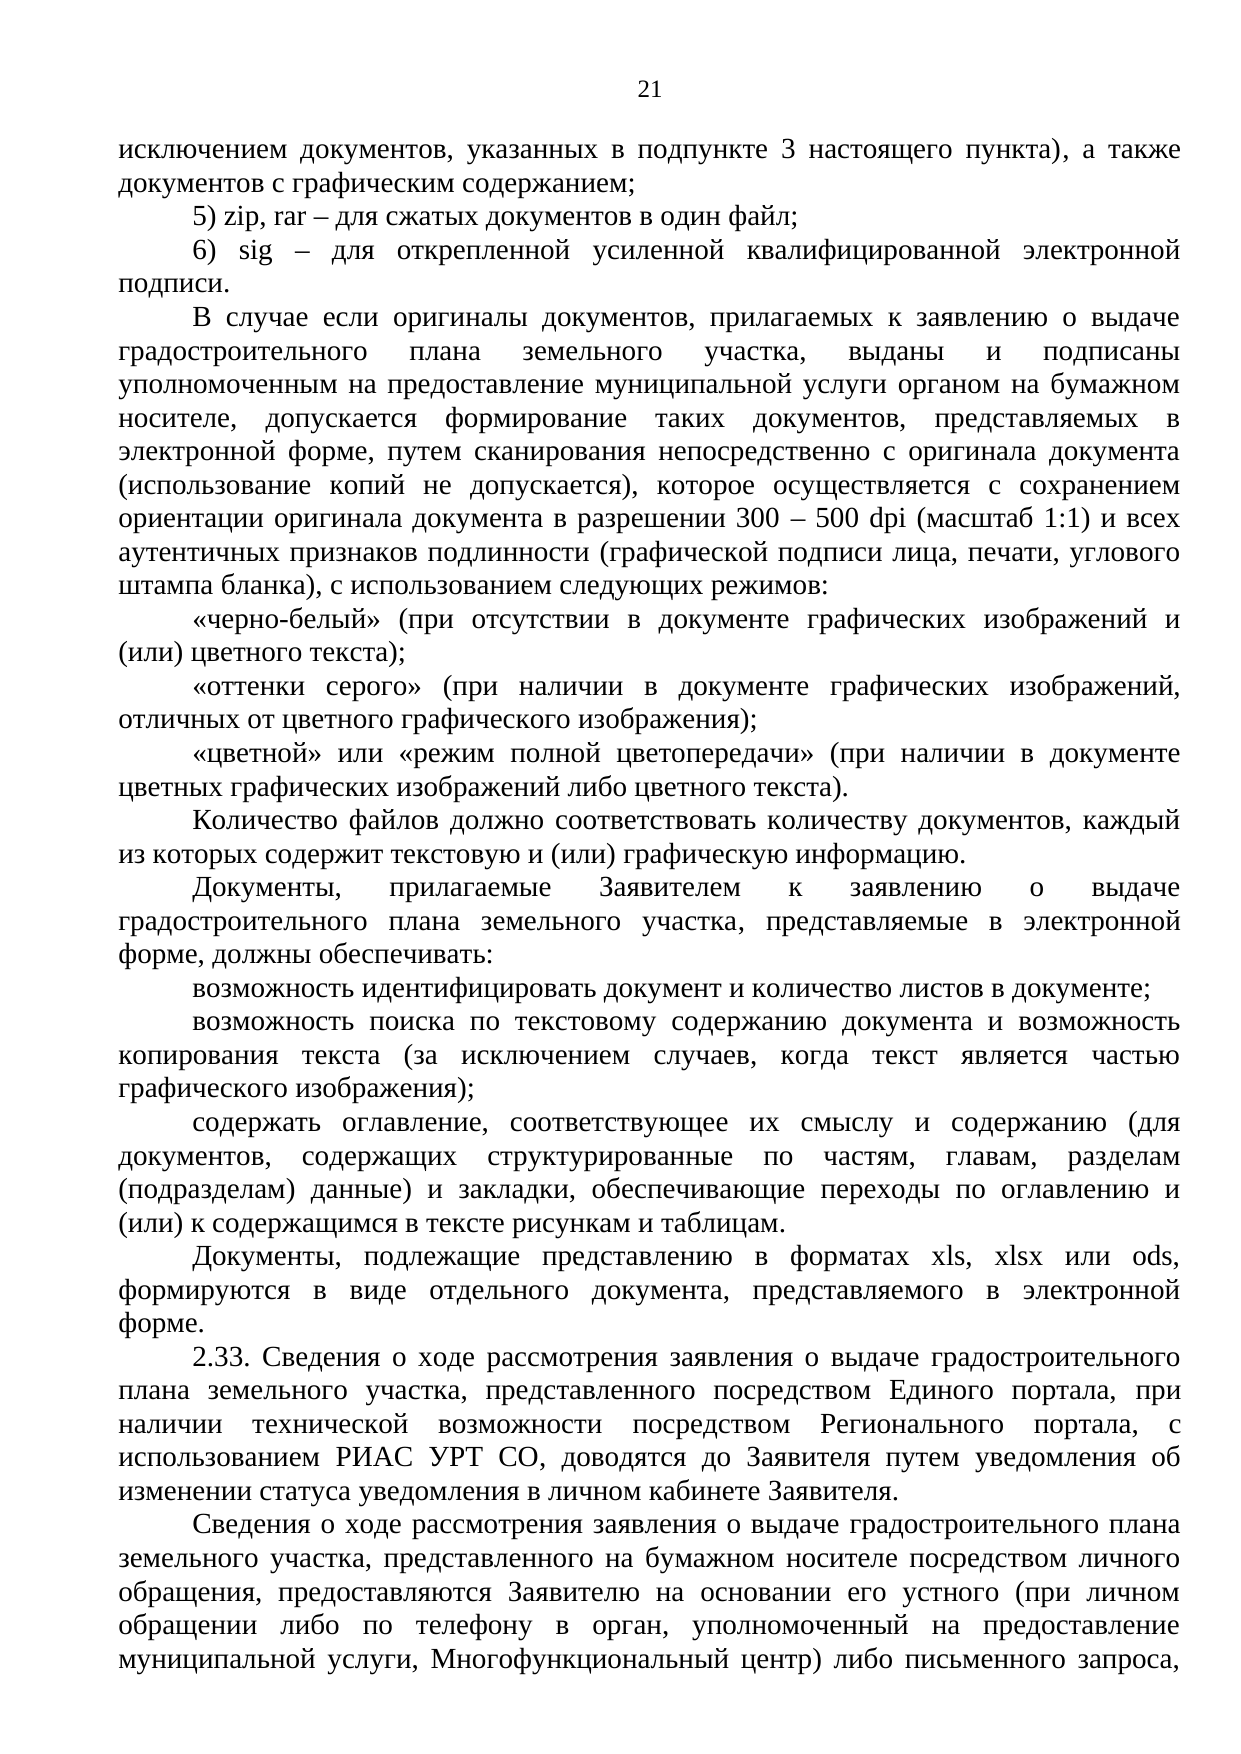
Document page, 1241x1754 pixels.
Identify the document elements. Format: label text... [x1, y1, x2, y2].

text возможность поиска по текстовому содержанию документа и возможность копирования текста (за исключением случаев, когда текст является частью графического изображения); [118, 1003, 1181, 1104]
text содержать оглавление, соответствующее их смыслу и содержанию (для документов, содержащих структурированные по частям, главам, разделам (подразделам) данные) и закладки, обеспечивающие переходы по оглавлению и (или) к содержащимся в тексте рисункам и таблицам. [118, 1104, 1181, 1238]
text Документы, подлежащие представлению в форматах xls, xlsx или ods, формируются в виде отдельного документа, представляемого в электронной форме. [118, 1238, 1181, 1339]
text 2.33. Сведения о ходе рассмотрения заявления о выдаче градостроительного плана земельного участка, представленного посредством Единого портала, при наличии технической возможности посредством Регионального портала, с использованием РИАС УРТ СО, доводятся до Заявителя путем уведомления об изменении статуса уведомления в личном кабинете Заявителя. [118, 1339, 1181, 1507]
text 6) sig – для открепленной усиленной квалифицированной электронной подписи. [118, 232, 1181, 299]
text возможность идентифицировать документ и количество листов в документе; [118, 970, 1181, 1003]
text Документы, прилагаемые Заявителем к заявлению о выдаче градостроительного плана земельного участка, представляемые в электронной форме, должны обеспечивать: [118, 869, 1181, 970]
text исключением документов, указанных в подпункте 3 настоящего пункта), а также документов с графическим содержанием; [118, 131, 1181, 198]
text «оттенки серого» (при наличии в документе графических изображений, отличных от цветного графического изображения); [118, 668, 1181, 735]
text «цветной» или «режим полной цветопередачи» (при наличии в документе цветных графических изображений либо цветного текста). [118, 735, 1181, 802]
text «черно-белый» (при отсутствии в документе графических изображений и (или) цветного текста); [118, 601, 1181, 668]
text Количество файлов должно соответствовать количеству документов, каждый из которых содержит текстовую и (или) графическую информацию. [118, 802, 1181, 869]
text В случае если оригиналы документов, прилагаемых к заявлению о выдаче градостроительного плана земельного участка, выданы и подписаны уполномоченным на предоставление муниципальной услуги органом на бумажном носителе, допускается формирование таких документов, представляемых в электронной форме, путем сканирования непосредственно с оригинала документа (использование копий не допускается), которое осуществляется с сохранением ориентации оригинала документа в разрешении 300 – 500 dpi (масштаб 1:1) и всех аутентичных признаков подлинности (графической подписи лица, печати, углового штампа бланка), с использованием следующих режимов: [118, 299, 1181, 601]
text 5) zip, rar – для сжатых документов в один файл; [118, 198, 1181, 232]
text Сведения о ходе рассмотрения заявления о выдаче градостроительного плана земельного участка, представленного на бумажном носителе посредством личного обращения, предоставляются Заявителю на основании его устного (при личном обращении либо по телефону в орган, уполномоченный на предоставление муниципальной услуги, Многофункциональный центр) либо письменного запроса, [118, 1507, 1181, 1674]
